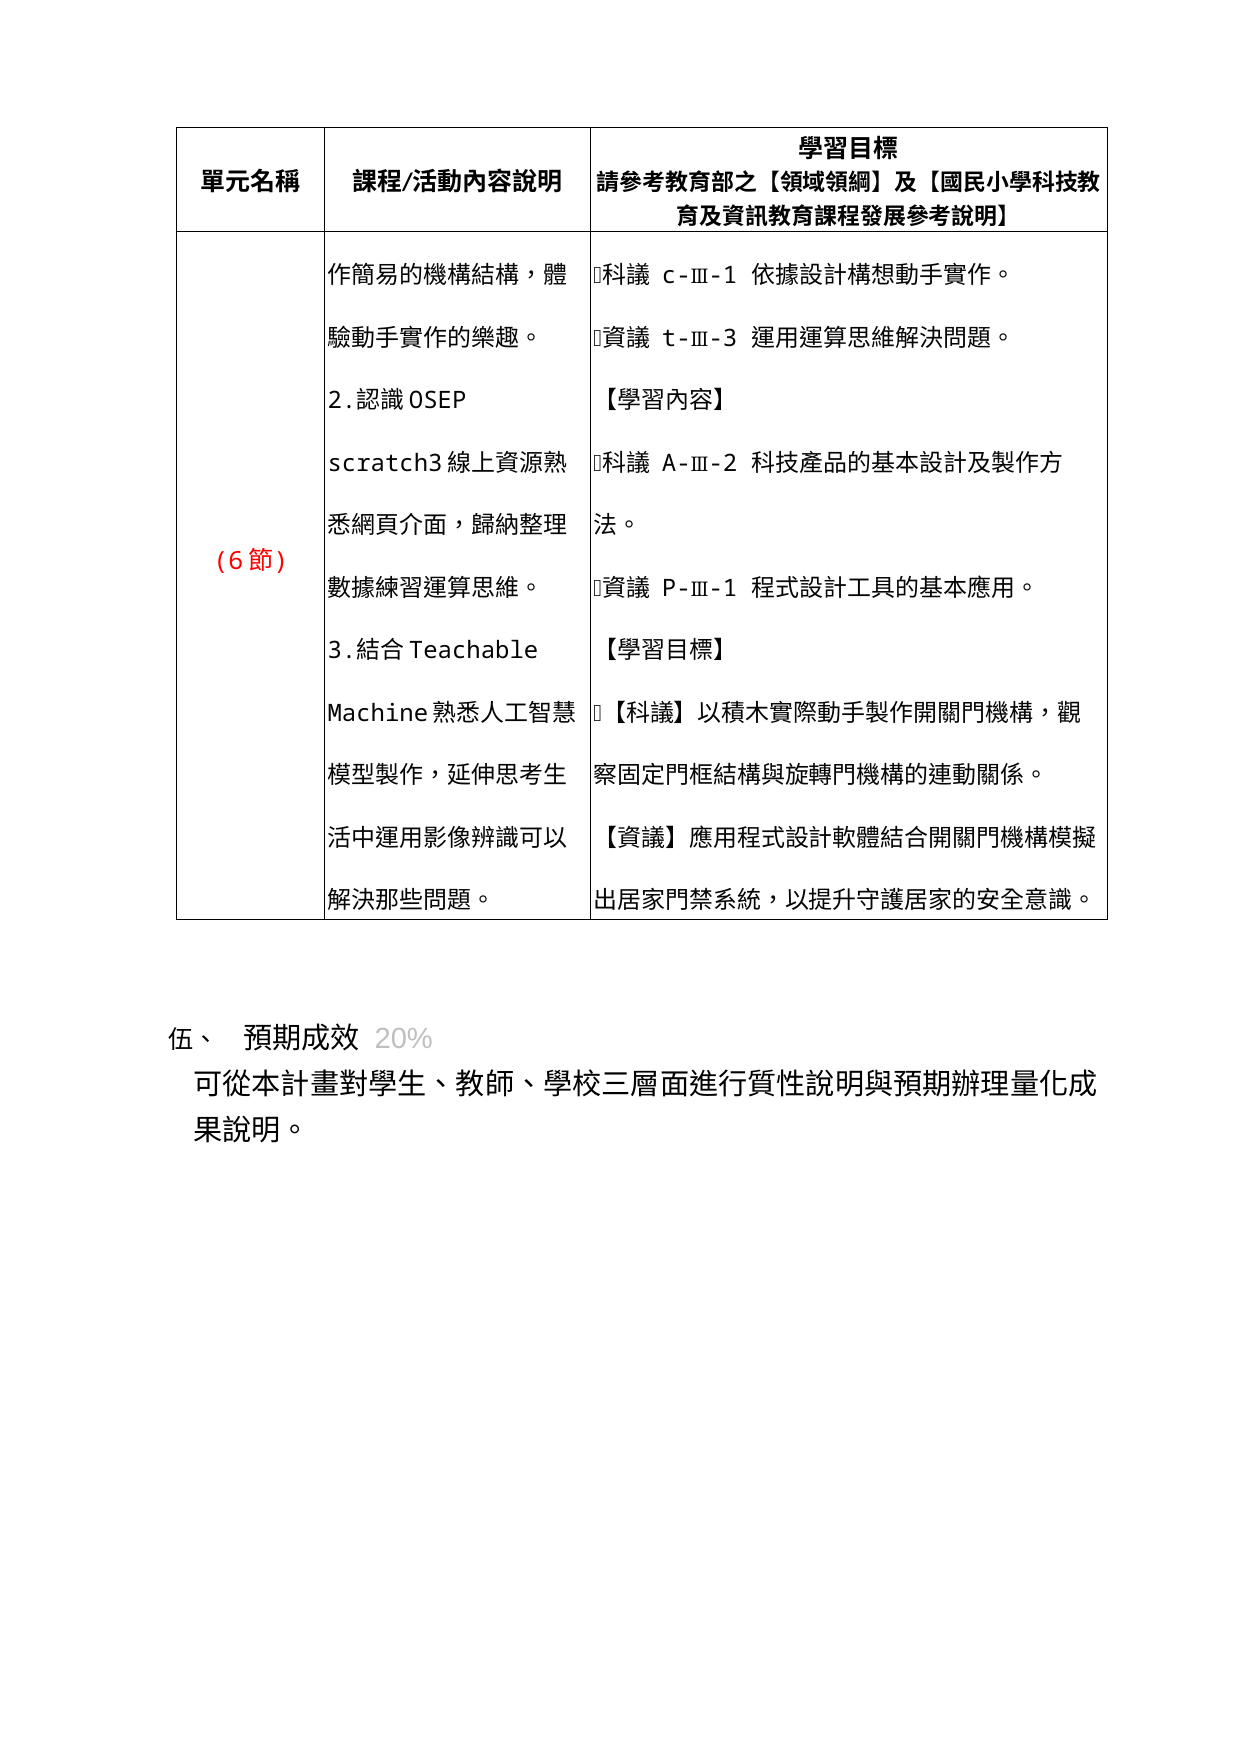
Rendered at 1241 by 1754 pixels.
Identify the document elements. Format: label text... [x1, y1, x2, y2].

table_header 學習目標 請參考教育部之【領域領綱】及【國民小學科技教育及資訊教育課程發展參考說明】 [591, 128, 1107, 231]
text 可從本計畫對學生、教師、學校三層面進行質性說明與預期辦理量化成果說明。 [193, 1058, 1122, 1149]
table_header 單元名稱 [177, 128, 324, 231]
list 預期成效 20% [168, 1012, 1122, 1058]
table_cell (6節) [177, 232, 324, 919]
table_header 課程/活動內容說明 [325, 128, 590, 231]
